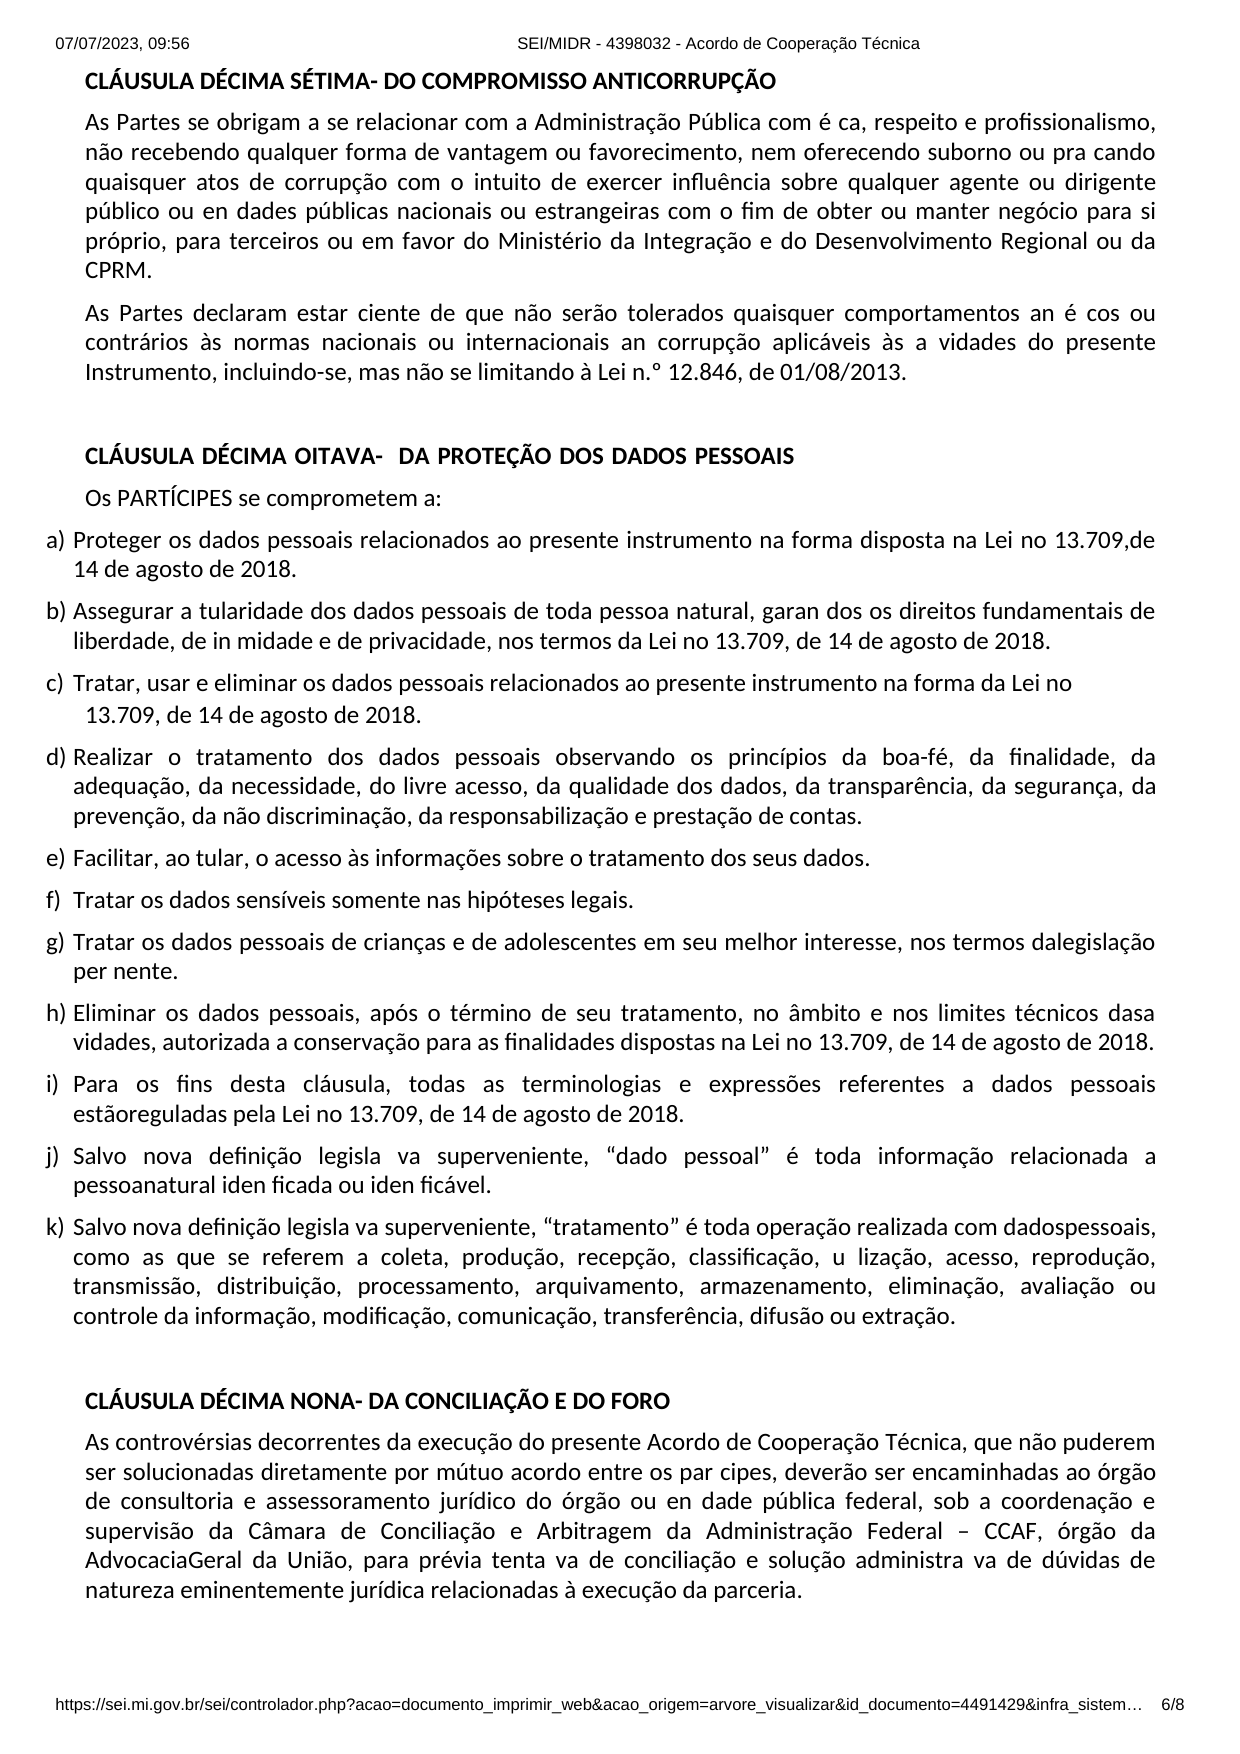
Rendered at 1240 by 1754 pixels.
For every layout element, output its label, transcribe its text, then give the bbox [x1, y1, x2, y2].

list Tratar os dados pessoais de crianças e de adolescentes em seu melhor interesse, nos termos dalegislação per nente. [46, 926, 1158, 986]
list Proteger os dados pessoais relacionados ao presente instrumento na forma disposta na Lei no 13.709,de 14 de agosto de 2018. [46, 524, 1158, 584]
list Realizar o tratamento dos dados pessoais observando os princípios da boa-fé, da finalidade, da adequação, da necessidade, do livre acesso, da qualidade dos dados, da transparência, da segurança, da prevenção, da não discriminação, da responsabilização e prestação de contas. [46, 742, 1158, 831]
list Facilitar, ao tular, o acesso às informações sobre o tratamento dos seus dados. [46, 843, 1158, 872]
text As Partes se obrigam a se relacionar com a Administração Pública com é ca, respeito e profissionalismo, não recebendo qualquer forma de vantagem ou favorecimento, nem oferecendo suborno ou pra cando quaisquer atos de corrupção com o intuito de exercer influência sobre qualquer agente ou dirigente público ou en dades públicas nacionais ou estrangeiras com o fim de obter ou manter negócio para si próprio, para terceiros ou em favor do Ministério da Integração e do Desenvolvimento Regional ou da CPRM. [85, 107, 1158, 285]
list Salvo nova definição legisla va superveniente, “dado pessoal” é toda informação relacionada a pessoanatural iden ficada ou iden ficável. [46, 1141, 1158, 1200]
list Tratar os dados sensíveis somente nas hipóteses legais. [46, 884, 1158, 914]
subtitle CLÁUSULA DÉCIMA NONA- DA CONCILIAÇÃO E DO FORO [85, 1385, 1158, 1415]
list Salvo nova definição legisla va superveniente, “tratamento” é toda operação realizada com dadospessoais, como as que se referem a coleta, produção, recepção, classificação, u lização, acesso, reprodução, transmissão, distribuição, processamento, arquivamento, armazenamento, eliminação, avaliação ou controle da informação, modificação, comunicação, transferência, difusão ou extração. [46, 1212, 1158, 1331]
text 13.709, de 14 de agosto de 2018. [85, 700, 1158, 729]
list Tratar, usar e eliminar os dados pessoais relacionados ao presente instrumento na forma da Lei no [46, 667, 1158, 697]
text As Partes declaram estar ciente de que não serão tolerados quaisquer comportamentos an é cos ou contrários às normas nacionais ou internacionais an corrupção aplicáveis às a vidades do presente Instrumento, incluindo-se, mas não se limitando à Lei n.º 12.846, de 01/08/2013. [85, 297, 1158, 386]
list Assegurar a tularidade dos dados pessoais de toda pessoa natural, garan dos os direitos fundamentais de liberdade, de in midade e de privacidade, nos termos da Lei no 13.709, de 14 de agosto de 2018. [46, 596, 1158, 655]
list Para os fins desta cláusula, todas as terminologias e expressões referentes a dados pessoais estãoreguladas pela Lei no 13.709, de 14 de agosto de 2018. [46, 1069, 1158, 1128]
text As controvérsias decorrentes da execução do presente Acordo de Cooperação Técnica, que não puderem ser solucionadas diretamente por mútuo acordo entre os par cipes, deverão ser encaminhadas ao órgão de consultoria e assessoramento jurídico do órgão ou en dade pública federal, sob a coordenação e supervisão da Câmara de Conciliação e Arbitragem da Administração Federal – CCAF, órgão da AdvocaciaGeral da União, para prévia tenta va de conciliação e solução administra va de dúvidas de natureza eminentemente jurídica relacionadas à execução da parceria. [85, 1427, 1158, 1605]
list Eliminar os dados pessoais, após o término de seu tratamento, no âmbito e nos limites técnicos dasa vidades, autorizada a conservação para as finalidades dispostas na Lei no 13.709, de 14 de agosto de 2018. [46, 998, 1158, 1057]
subtitle CLÁUSULA DÉCIMA SÉTIMA- DO COMPROMISSO ANTICORRUPÇÃO [85, 65, 1158, 96]
text CLÁUSULA DÉCIMA OITAVA- DA PROTEÇÃO DOS DADOS PESSOAIS Os PARTÍCIPES se comprometem a: [85, 440, 796, 513]
